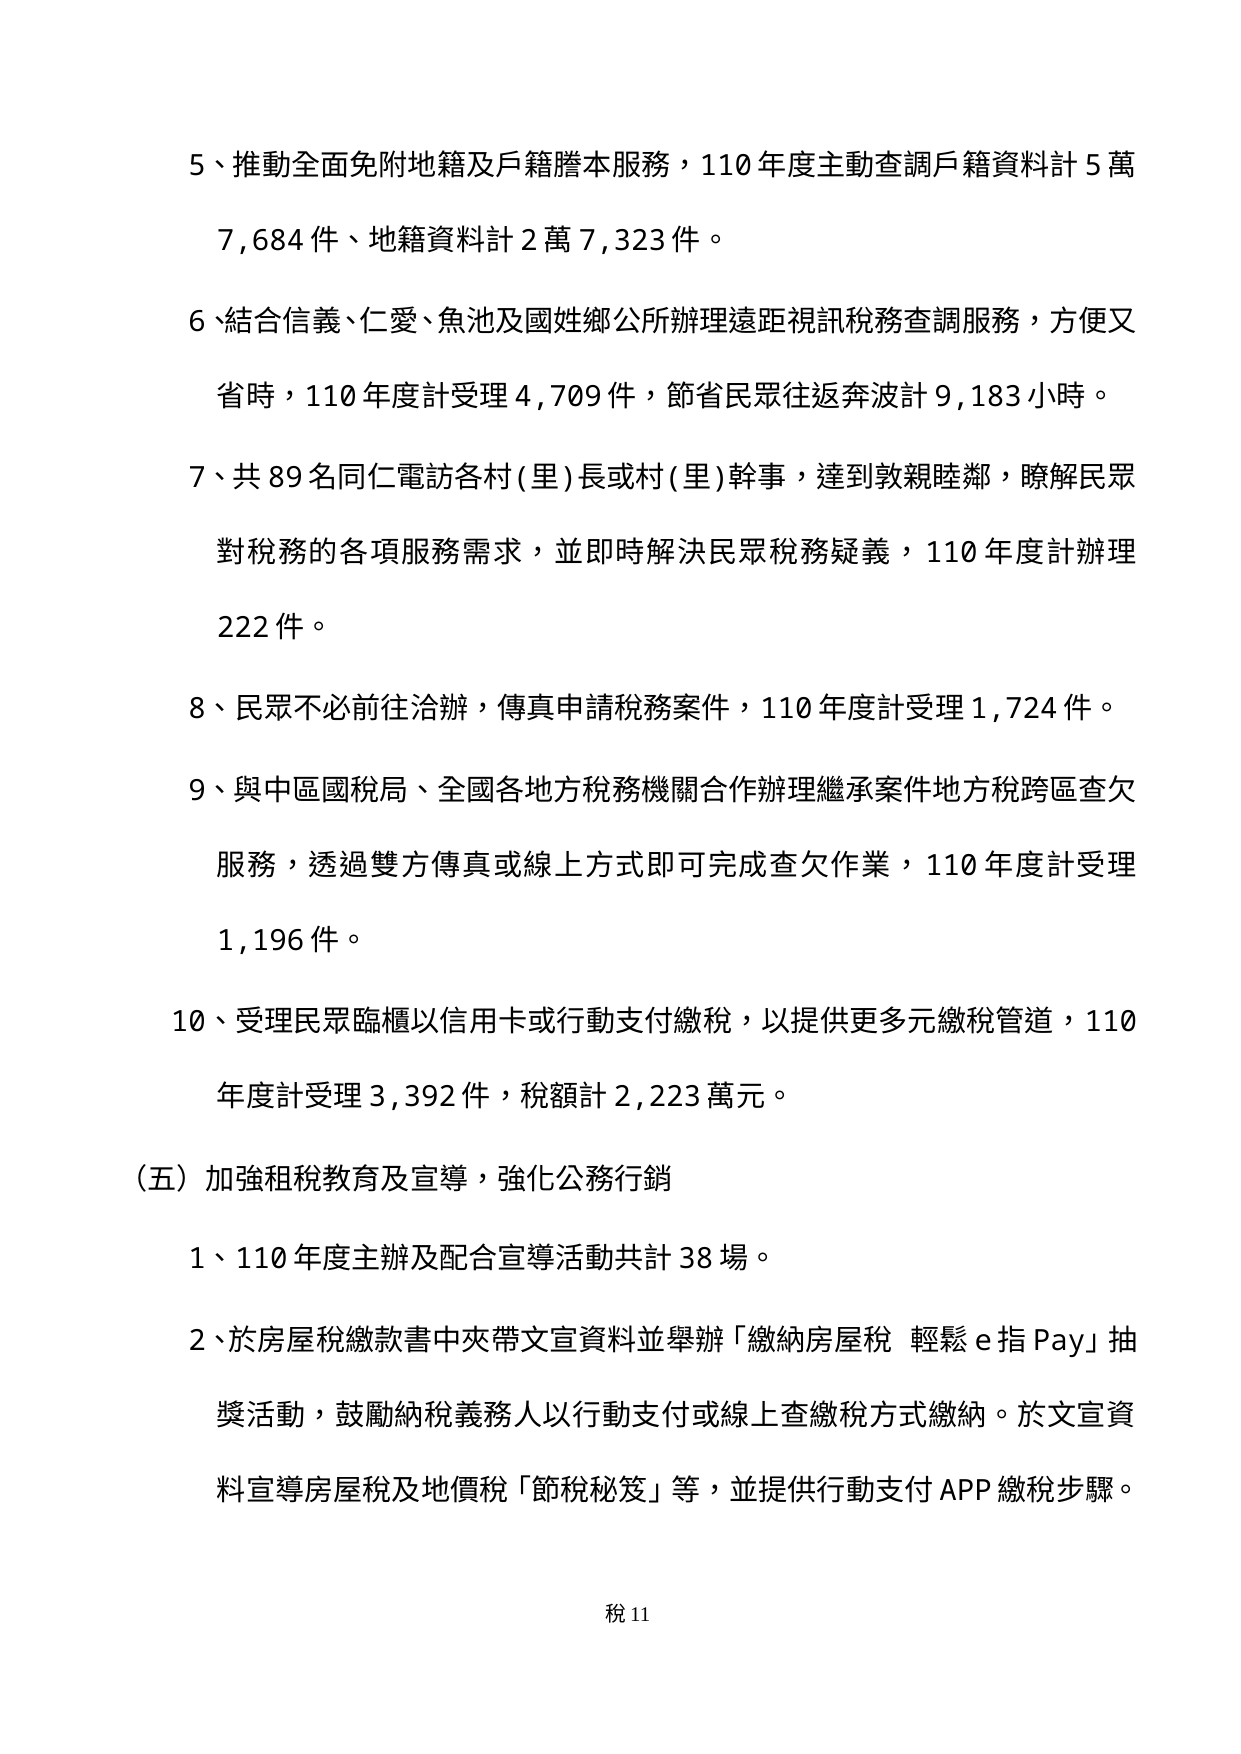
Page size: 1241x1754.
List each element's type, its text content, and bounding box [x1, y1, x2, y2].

text 9、與中區國稅局、全國各地方稅務機關合作辦理繼承案件地方稅跨區查欠服務，透過雙方傳真或線上方式即可完成查欠作業，110年度計受理1,196件。 [118, 751, 1137, 976]
text 2、於房屋稅繳款書中夾帶文宣資料並舉辦「繳納房屋稅 輕鬆e指Pay」抽獎活動，鼓勵納稅義務人以行動支付或線上查繳稅方式繳納。於文宣資料宣導房屋稅及地價稅「節稅秘笈」等，並提供行動支付APP繳稅步驟。共寄發13萬2,500份。 [118, 1301, 1137, 1526]
text 6、結合信義、仁愛、魚池及國姓鄉公所辦理遠距視訊稅務查調服務，方便又省時，110年度計受理4,709件，節省民眾往返奔波計9,183小時。 [118, 283, 1137, 433]
text 1、110年度主辦及配合宣導活動共計38場。 [118, 1220, 1137, 1295]
text （五）加強租稅教育及宣導，強化公務行銷 [118, 1139, 1137, 1214]
text 5、推動全面免附地籍及戶籍謄本服務，110年度主動查調戶籍資料計5萬7,684件、地籍資料計2萬7,323件。 [118, 126, 1137, 276]
text 8、民眾不必前往洽辦，傳真申請稅務案件，110年度計受理1,724件。 [118, 670, 1137, 745]
text 7、共89名同仁電訪各村(里)長或村(里)幹事，達到敦親睦鄰，瞭解民眾對稅務的各項服務需求，並即時解決民眾稅務疑義，110年度計辦理222件。 [118, 439, 1137, 664]
text 10、受理民眾臨櫃以信用卡或行動支付繳稅，以提供更多元繳稅管道，110年度計受理3,392件，稅額計2,223萬元。 [118, 983, 1137, 1133]
